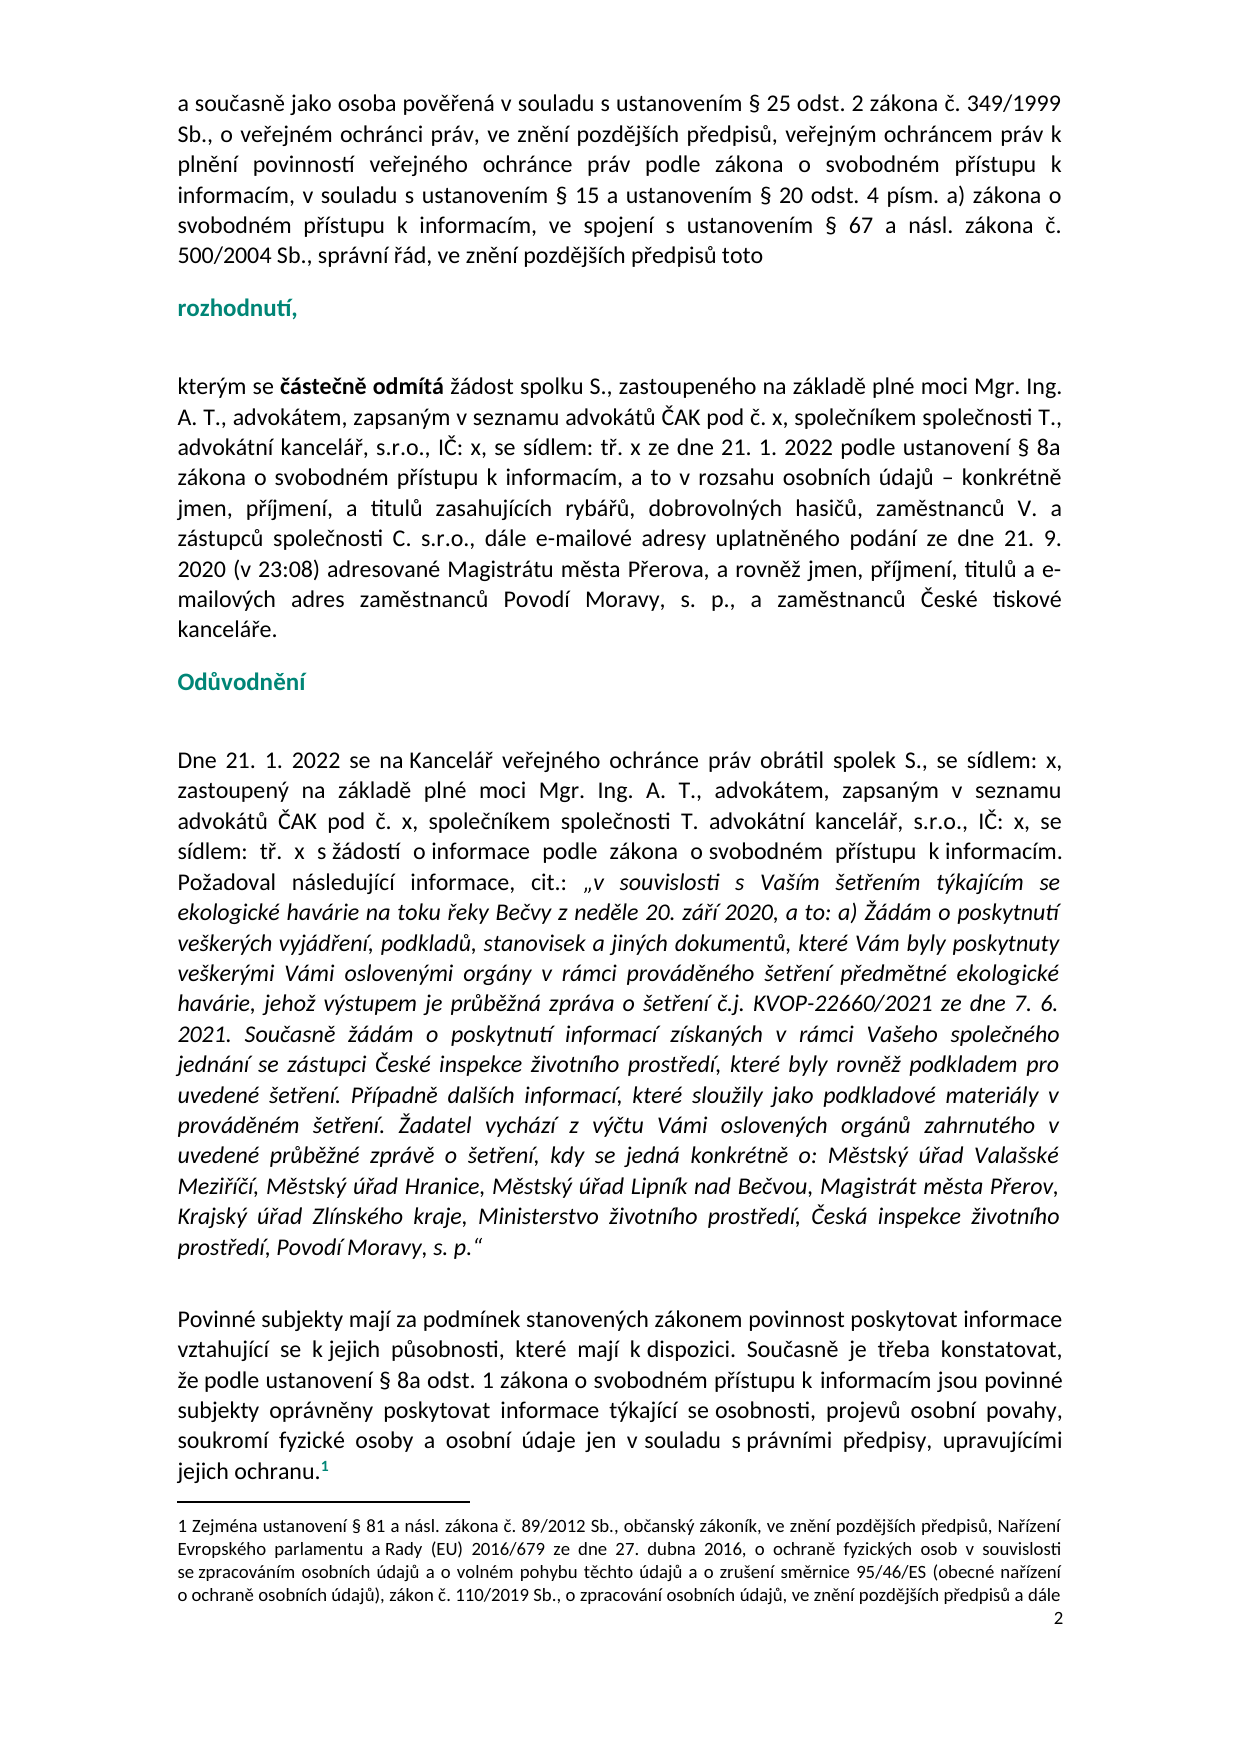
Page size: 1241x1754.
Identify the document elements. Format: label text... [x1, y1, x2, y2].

subtitle Odůvodnění [177, 666, 1063, 696]
text Povinné subjekty mají za podmínek stanovených zákonem povinnost poskytovat informace vztahující se k jejich působnosti, které mají k dispozici. Současně je třeba konstatovat, že podle ustanovení § 8a odst. 1 zákona o svobodném přístupu k informacím jsou povinné subjekty oprávněny poskytovat informace týkající se osobnosti, projevů osobní povahy, soukromí fyzické osoby a osobní údaje jen v souladu s právními předpisy, upravujícími jejich ochranu. [177, 1304, 1063, 1485]
subtitle rozhodnutí, [177, 292, 1063, 322]
text a současně jako osoba pověřená v souladu s ustanovením § 25 odst. 2 zákona č. 349/1999 Sb., o veřejném ochránci práv, ve znění pozdějších předpisů, veřejným ochráncem práv k plnění povinností veřejného ochránce práv podle zákona o svobodném přístupu k informacím, v souladu s ustanovením § 15 a ustanovením § 20 odst. 4 písm. a) zákona o svobodném přístupu k informacím, ve spojení s ustanovením § 67 a násl. zákona č. 500/2004 Sb., správní řád, ve znění pozdějších předpisů toto [177, 88, 1063, 270]
text kterým se částečně odmítá žádost spolku S., zastoupeného na základě plné moci Mgr. Ing. A. T., advokátem, zapsaným v seznamu advokátů ČAK pod č. x, společníkem společnosti T., advokátní kancelář, s.r.o., IČ: x, se sídlem: tř. x ze dne 21. 1. 2022 podle ustanovení § 8a zákona o svobodném přístupu k informacím, a to v rozsahu osobních údajů – konkrétně jmen, příjmení, a titulů zasahujících rybářů, dobrovolných hasičů, zaměstnanců V. a zástupců společnosti C. s.r.o., dále e-mailové adresy uplatněného podání ze dne 21. 9. 2020 (v 23:08) adresované Magistrátu města Přerova, a rovněž jmen, příjmení, titulů a e-mailových adres zaměstnanců Povodí Moravy, s. p., a zaměstnanců České tiskové kanceláře. [177, 371, 1063, 644]
text Zejména ustanovení § 81 a násl. zákona č. 89/2012 Sb., občanský zákoník, ve znění pozdějších předpisů, Nařízení Evropského parlamentu a Rady (EU) 2016/679 ze dne 27. dubna 2016, o ochraně fyzických osob v souvislosti se zpracováním osobních údajů a o volném pohybu těchto údajů a o zrušení směrnice 95/46/ES (obecné nařízení o ochraně osobních údajů), zákon č. 110/2019 Sb., o zpracování osobních údajů, ve znění pozdějších předpisů a dále [177, 1514, 1063, 1606]
text Dne 21. 1. 2022 se na Kancelář veřejného ochránce práv obrátil spolek S., se sídlem: x, zastoupený na základě plné moci Mgr. Ing. A. T., advokátem, zapsaným v seznamu advokátů ČAK pod č. x, společníkem společnosti T. advokátní kancelář, s.r.o., IČ: x, se sídlem: tř. x s žádostí o informace podle zákona o svobodném přístupu k informacím. Požadoval následující informace, cit.: „v souvislosti s Vaším šetřením týkajícím se ekologické havárie na toku řeky Bečvy z neděle 20. září 2020, a to: a) Žádám o poskytnutí veškerých vyjádření, podkladů, stanovisek a jiných dokumentů, které Vám byly poskytnuty veškerými Vámi oslovenými orgány v rámci prováděného šetření předmětné ekologické havárie, jehož výstupem je průběžná zpráva o šetření č.j. KVOP-22660/2021 ze dne 7. 6. 2021. Současně žádám o poskytnutí informací získaných v rámci Vašeho společného jednání se zástupci České inspekce životního prostředí, které byly rovněž podkladem pro uvedené šetření. Případně dalších informací, které sloužily jako podkladové materiály v prováděném šetření. Žadatel vychází z výčtu Vámi oslovených orgánů zahrnutého v uvedené průběžné zprávě o šetření, kdy se jedná konkrétně o: Městský úřad Valašské Meziříčí, Městský úřad Hranice, Městský úřad Lipník nad Bečvou, Magistrát města Přerov, Krajský úřad Zlínského kraje, Ministerstvo životního prostředí, Česká inspekce životního prostředí, Povodí Moravy, s. p.“ [177, 745, 1063, 1261]
